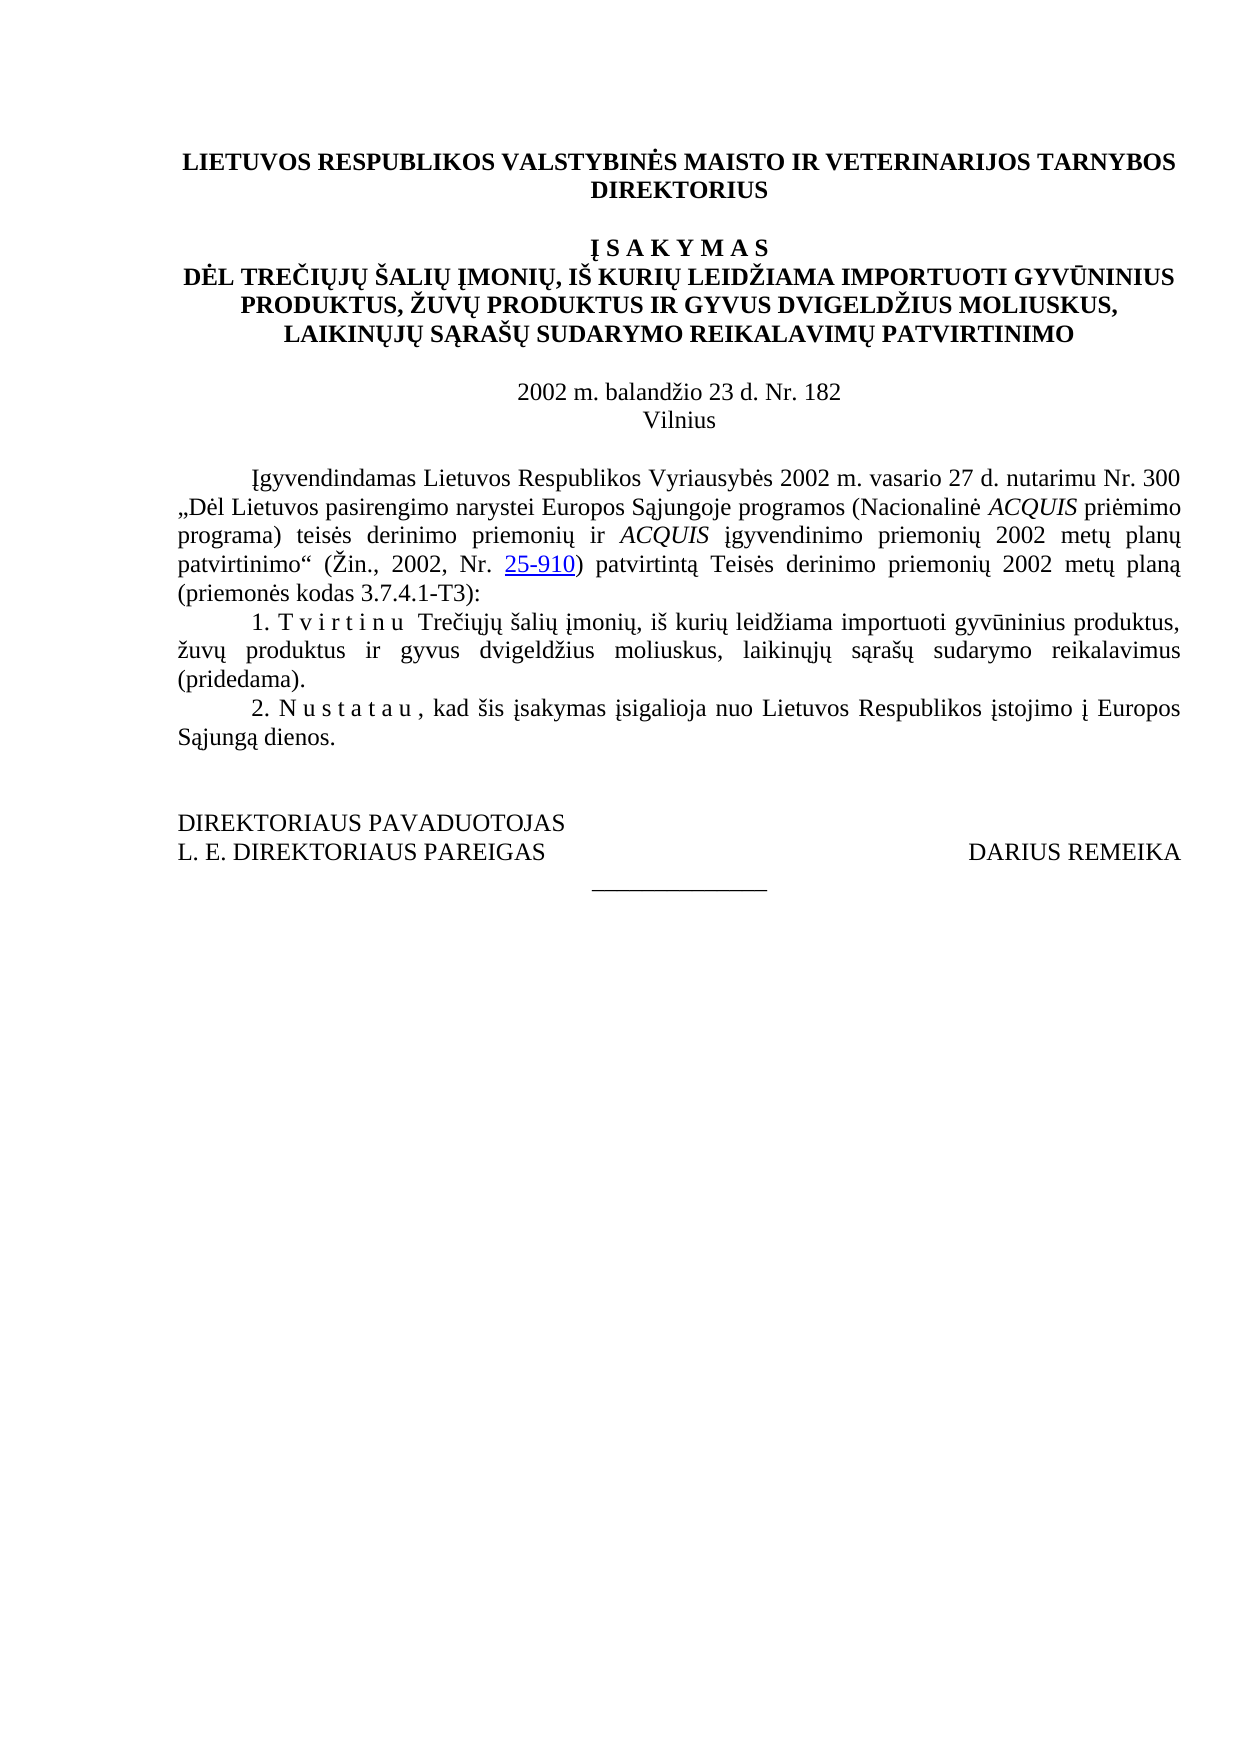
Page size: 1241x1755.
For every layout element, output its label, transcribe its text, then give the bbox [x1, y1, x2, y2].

text LIETUVOS RESPUBLIKOS VALSTYBINĖS MAISTO IR VETERINARIJOS TARNYBOS DIREKTORIUS [177, 147, 1181, 204]
text DĖL TREČIŲJŲ ŠALIŲ ĮMONIŲ, IŠ KURIŲ LEIDŽIAMA IMPORTUOTI GYVŪNINIUS PRODUKTUS, ŽUVŲ PRODUKTUS IR GYVUS DVIGELDŽIUS MOLIUSKUS, LAIKINŲJŲ SĄRAŠŲ SUDARYMO REIKALAVIMŲ PATVIRTINIMO [177, 262, 1181, 348]
text 2. Nustatau, kad šis įsakymas įsigalioja nuo Lietuvos Respublikos įstojimo į Europos Sąjungą dienos. [177, 693, 1181, 751]
text Vilnius [177, 406, 1181, 434]
text ______________ [177, 866, 1181, 894]
text Direktoriaus pavaduotojas [177, 808, 1181, 837]
text l. E. direktoriaus pareigas Darius Remeika [177, 837, 1181, 866]
text 1. Tvirtinu Trečiųjų šalių įmonių, iš kurių leidžiama importuoti gyvūninius produktus, žuvų produktus ir gyvus dvigeldžius moliuskus, laikinųjų sąrašų sudarymo reikalavimus (pridedama). [177, 607, 1181, 693]
text 2002 m. balandžio 23 d. Nr. 182 [177, 377, 1181, 406]
text Į S A K Y M A S [177, 233, 1181, 262]
text Įgyvendindamas Lietuvos Respublikos Vyriausybės 2002 m. vasario 27 d. nutarimu Nr. 300 „Dėl Lietuvos pasirengimo narystei Europos Sąjungoje programos (Nacionalinė ACQUIS priėmimo programa) teisės derinimo priemonių ir ACQUIS įgyvendinimo priemonių 2002 metų planų patvirtinimo“ (Žin., 2002, Nr. 25-910) patvirtintą Teisės derinimo priemonių 2002 metų planą (priemonės kodas 3.7.4.1-T3): [177, 463, 1181, 607]
